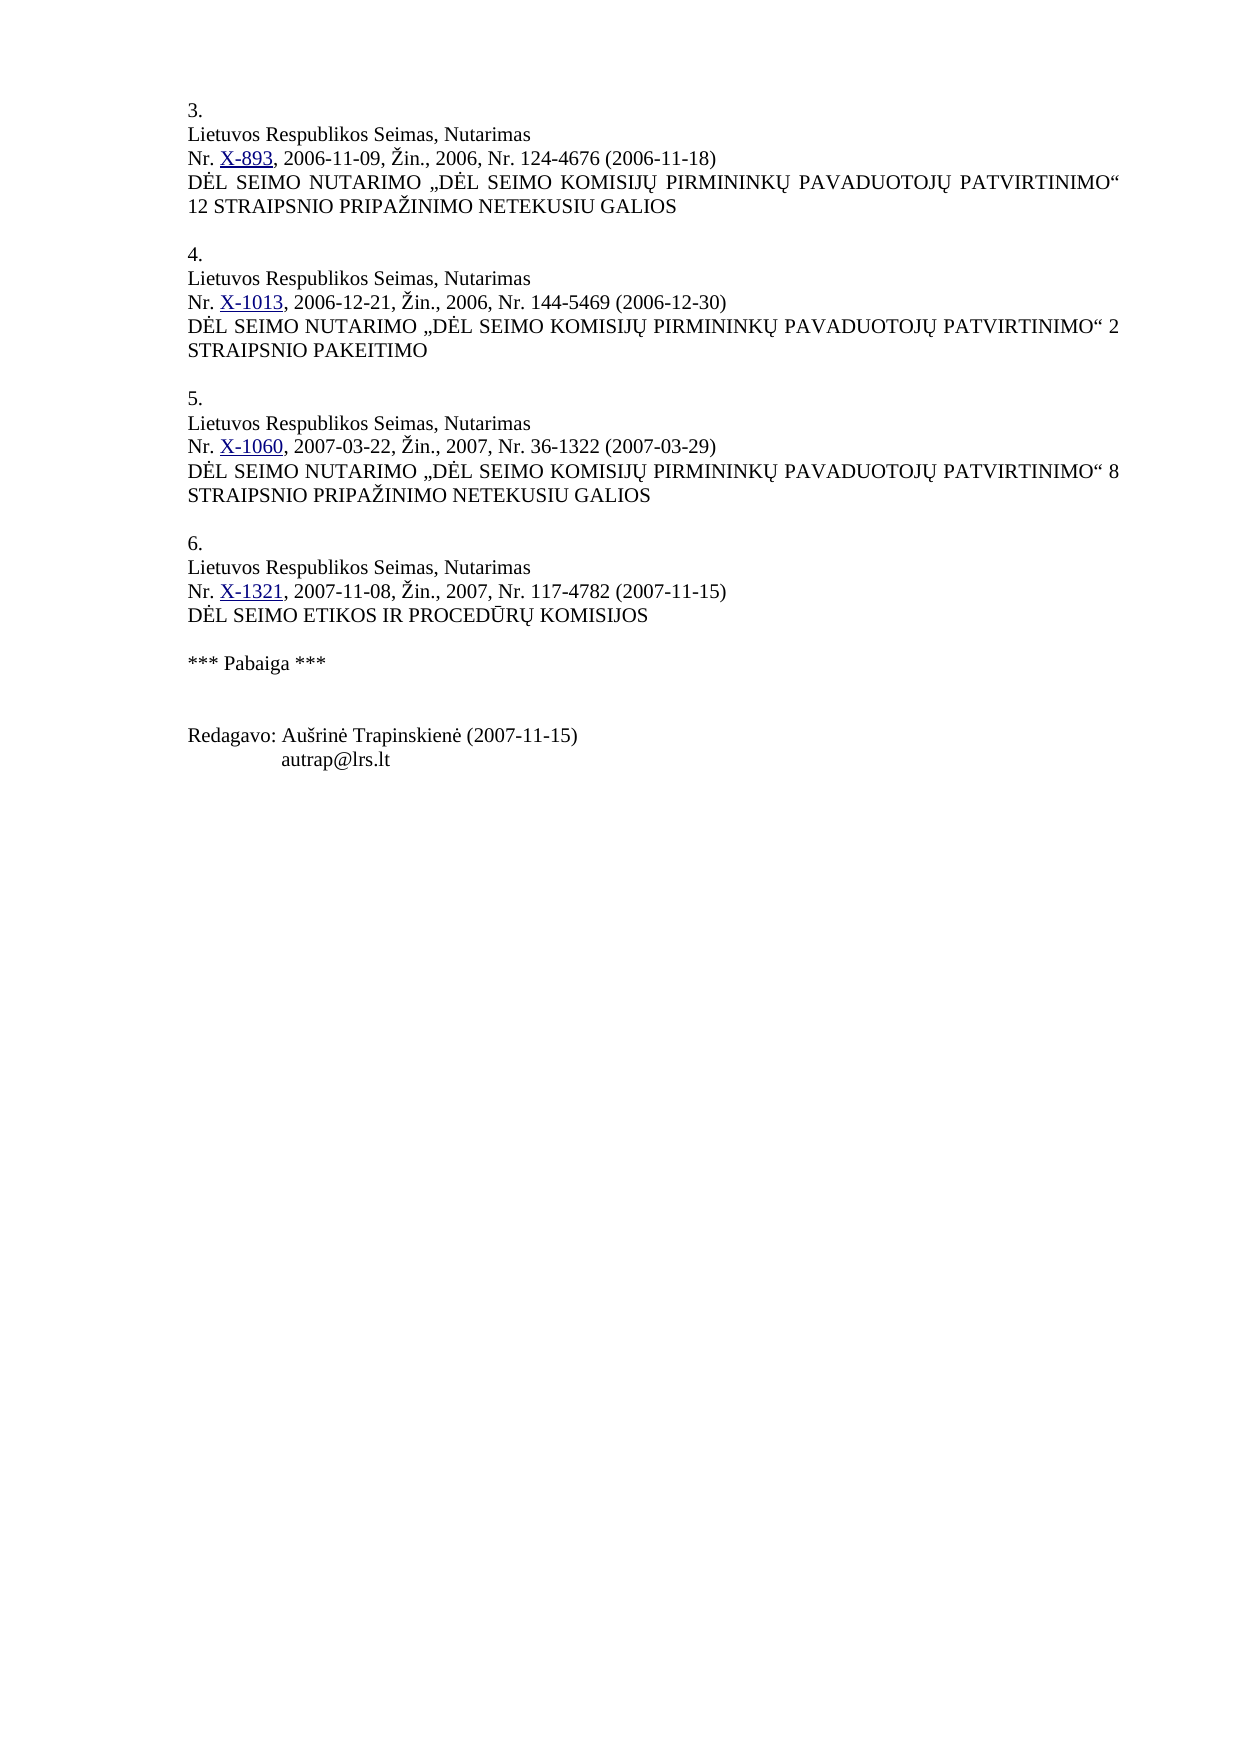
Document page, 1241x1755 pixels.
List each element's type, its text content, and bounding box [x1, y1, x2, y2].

text Nr. X-1321, 2007-11-08, Žin., 2007, Nr. 117-4782 (2007-11-15) [187, 579, 1120, 603]
text 4. [187, 242, 1120, 266]
text DĖL SEIMO ETIKOS IR PROCEDŪRŲ KOMISIJOS [187, 603, 1120, 627]
text Nr. X-893, 2006-11-09, Žin., 2006, Nr. 124-4676 (2006-11-18) [187, 146, 1120, 170]
text Nr. X-1060, 2007-03-22, Žin., 2007, Nr. 36-1322 (2007-03-29) [187, 434, 1120, 458]
text 6. [187, 531, 1120, 555]
text 5. [187, 386, 1120, 410]
text Nr. X-1013, 2006-12-21, Žin., 2006, Nr. 144-5469 (2006-12-30) [187, 290, 1120, 314]
text DĖL SEIMO NUTARIMO „DĖL SEIMO KOMISIJŲ PIRMININKŲ PAVADUOTOJŲ PATVIRTINIMO“ 8 STRAIPSNIO PRIPAŽINIMO NETEKUSIU GALIOS [187, 458, 1120, 507]
text DĖL SEIMO NUTARIMO „DĖL SEIMO KOMISIJŲ PIRMININKŲ PAVADUOTOJŲ PATVIRTINIMO“ 12 STRAIPSNIO PRIPAŽINIMO NETEKUSIU GALIOS [187, 170, 1120, 218]
text Lietuvos Respublikos Seimas, Nutarimas [187, 122, 1120, 146]
text 3. [187, 98, 1120, 122]
text Lietuvos Respublikos Seimas, Nutarimas [187, 266, 1120, 290]
text DĖL SEIMO NUTARIMO „DĖL SEIMO KOMISIJŲ PIRMININKŲ PAVADUOTOJŲ PATVIRTINIMO“ 2 STRAIPSNIO PAKEITIMO [187, 314, 1120, 362]
text Redagavo: Aušrinė Trapinskienė (2007-11-15) [187, 723, 1120, 747]
text Lietuvos Respublikos Seimas, Nutarimas [187, 555, 1120, 579]
text Lietuvos Respublikos Seimas, Nutarimas [187, 410, 1120, 434]
text autrap@lrs.lt [187, 747, 1120, 771]
text *** Pabaiga *** [187, 651, 1120, 675]
